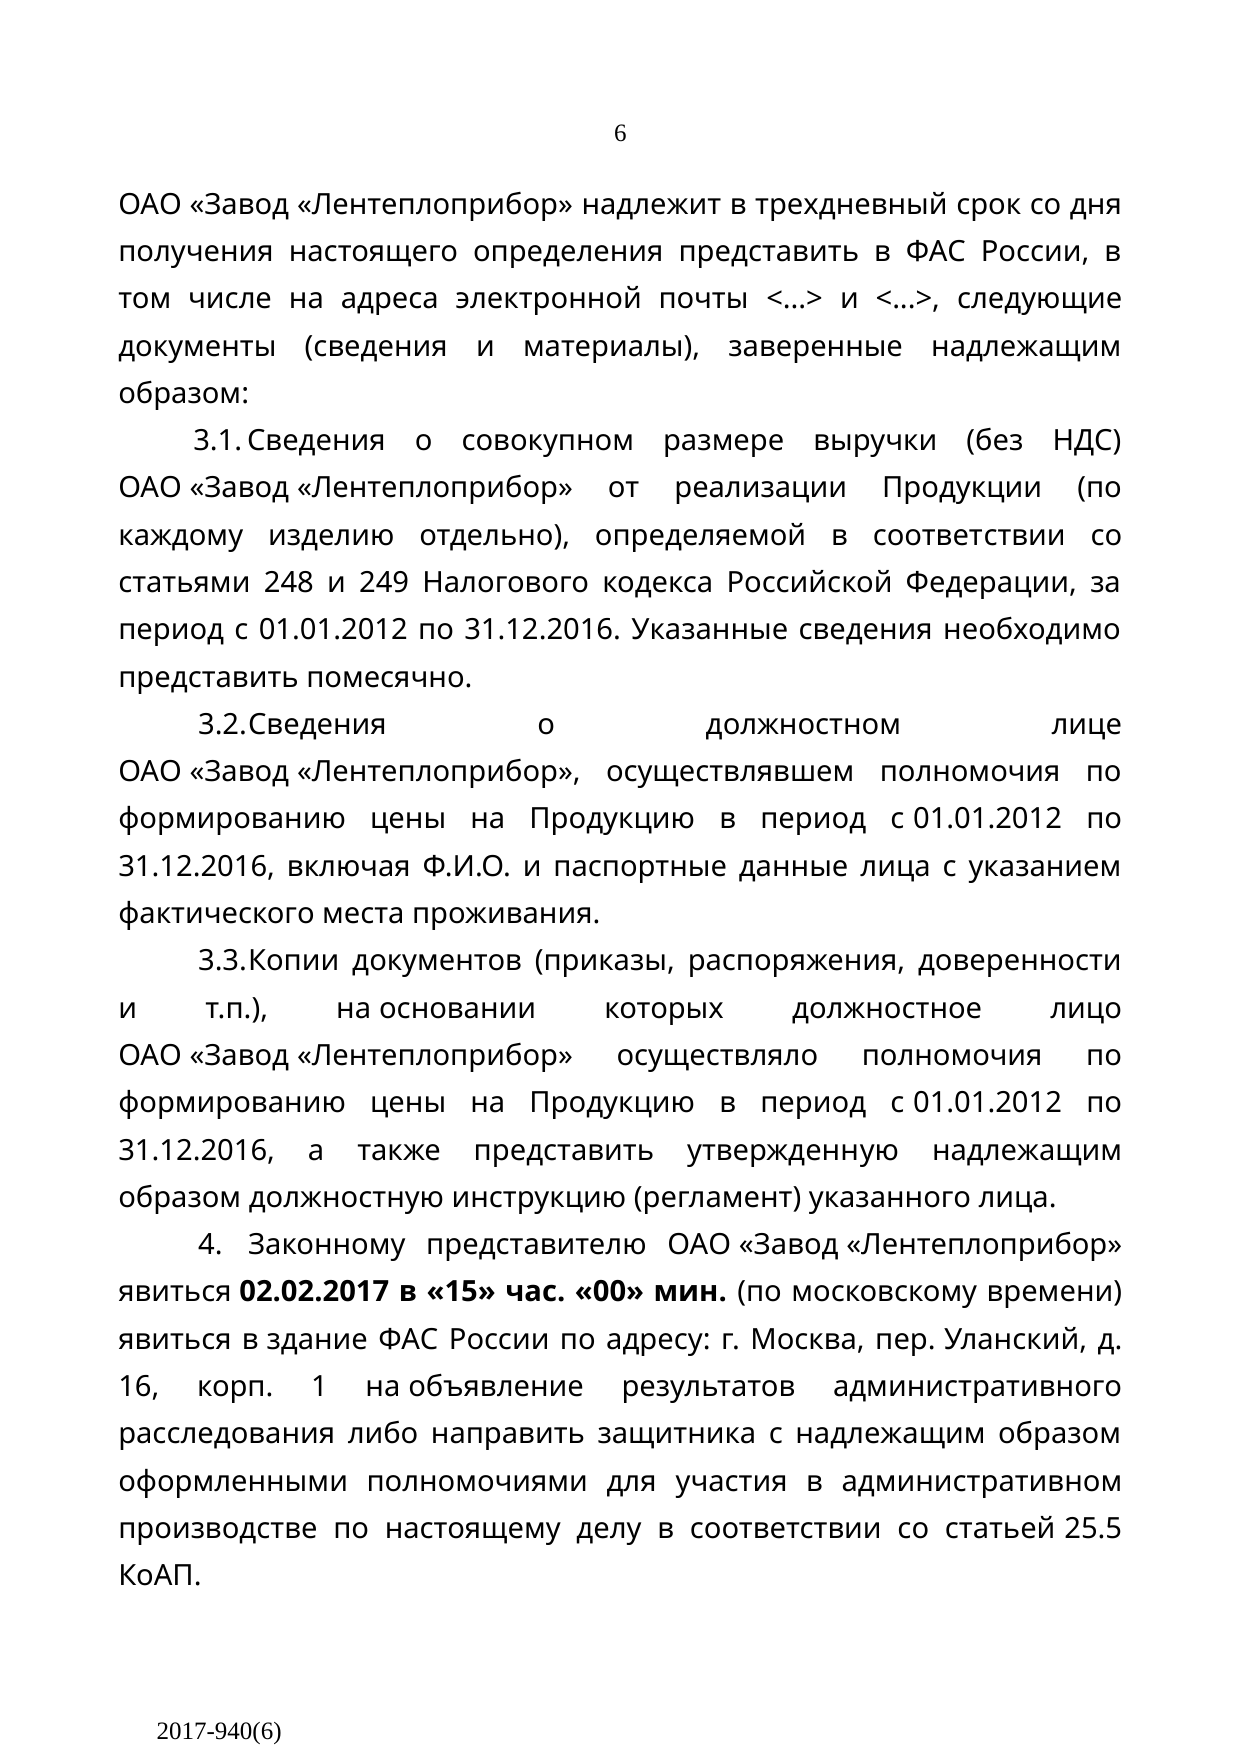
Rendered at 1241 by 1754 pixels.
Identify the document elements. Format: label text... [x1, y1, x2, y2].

text 3.3. Копии документов (приказы, распоряжения, доверенности и т.п.), на основании которых должностное лицо ОАО «Завод «Лентеплоприбор» осуществляло полномочия по формированию цены на Продукцию в период с 01.01.2012 по 31.12.2016, а также представить утвержденную надлежащим образом должностную инструкцию (регламент) указанного лица. [118, 933, 1122, 1217]
text 3.2. Сведения о должностном лице ОАО «Завод «Лентеплоприбор», осуществлявшем полномочия по формированию цены на Продукцию в период с 01.01.2012 по 31.12.2016, включая Ф.И.О. и паспортные данные лица с указанием фактического места проживания. [118, 697, 1122, 933]
text 4. Законному представителю ОАО «Завод «Лентеплоприбор» явиться 02.02.2017 в «15» час. «00» мин. (по московскому времени) явиться в здание ФАС России по адресу: г. Москва, пер. Уланский, д. 16, корп. 1 на объявление результатов административного расследования либо направить защитника с надлежащим образом оформленными полномочиями для участия в административном производстве по настоящему делу в соответствии со статьей 25.5 КоАП. [118, 1217, 1122, 1595]
text ОАО «Завод «Лентеплоприбор» надлежит в трехдневный срок со дня получения настоящего определения представить в ФАС России, в том числе на адреса электронной почты <...> и <...>, следующие документы (сведения и материалы), заверенные надлежащим образом: [118, 176, 1122, 413]
text 3.1. Сведения о совокупном размере выручки (без НДС) ОАО «Завод «Лентеплоприбор» от реализации Продукции (по каждому изделию отдельно), определяемой в соответствии со статьями 248 и 249 Налогового кодекса Российской Федерации, за период с 01.01.2012 по 31.12.2016. Указанные сведения необходимо представить помесячно. [118, 413, 1122, 697]
